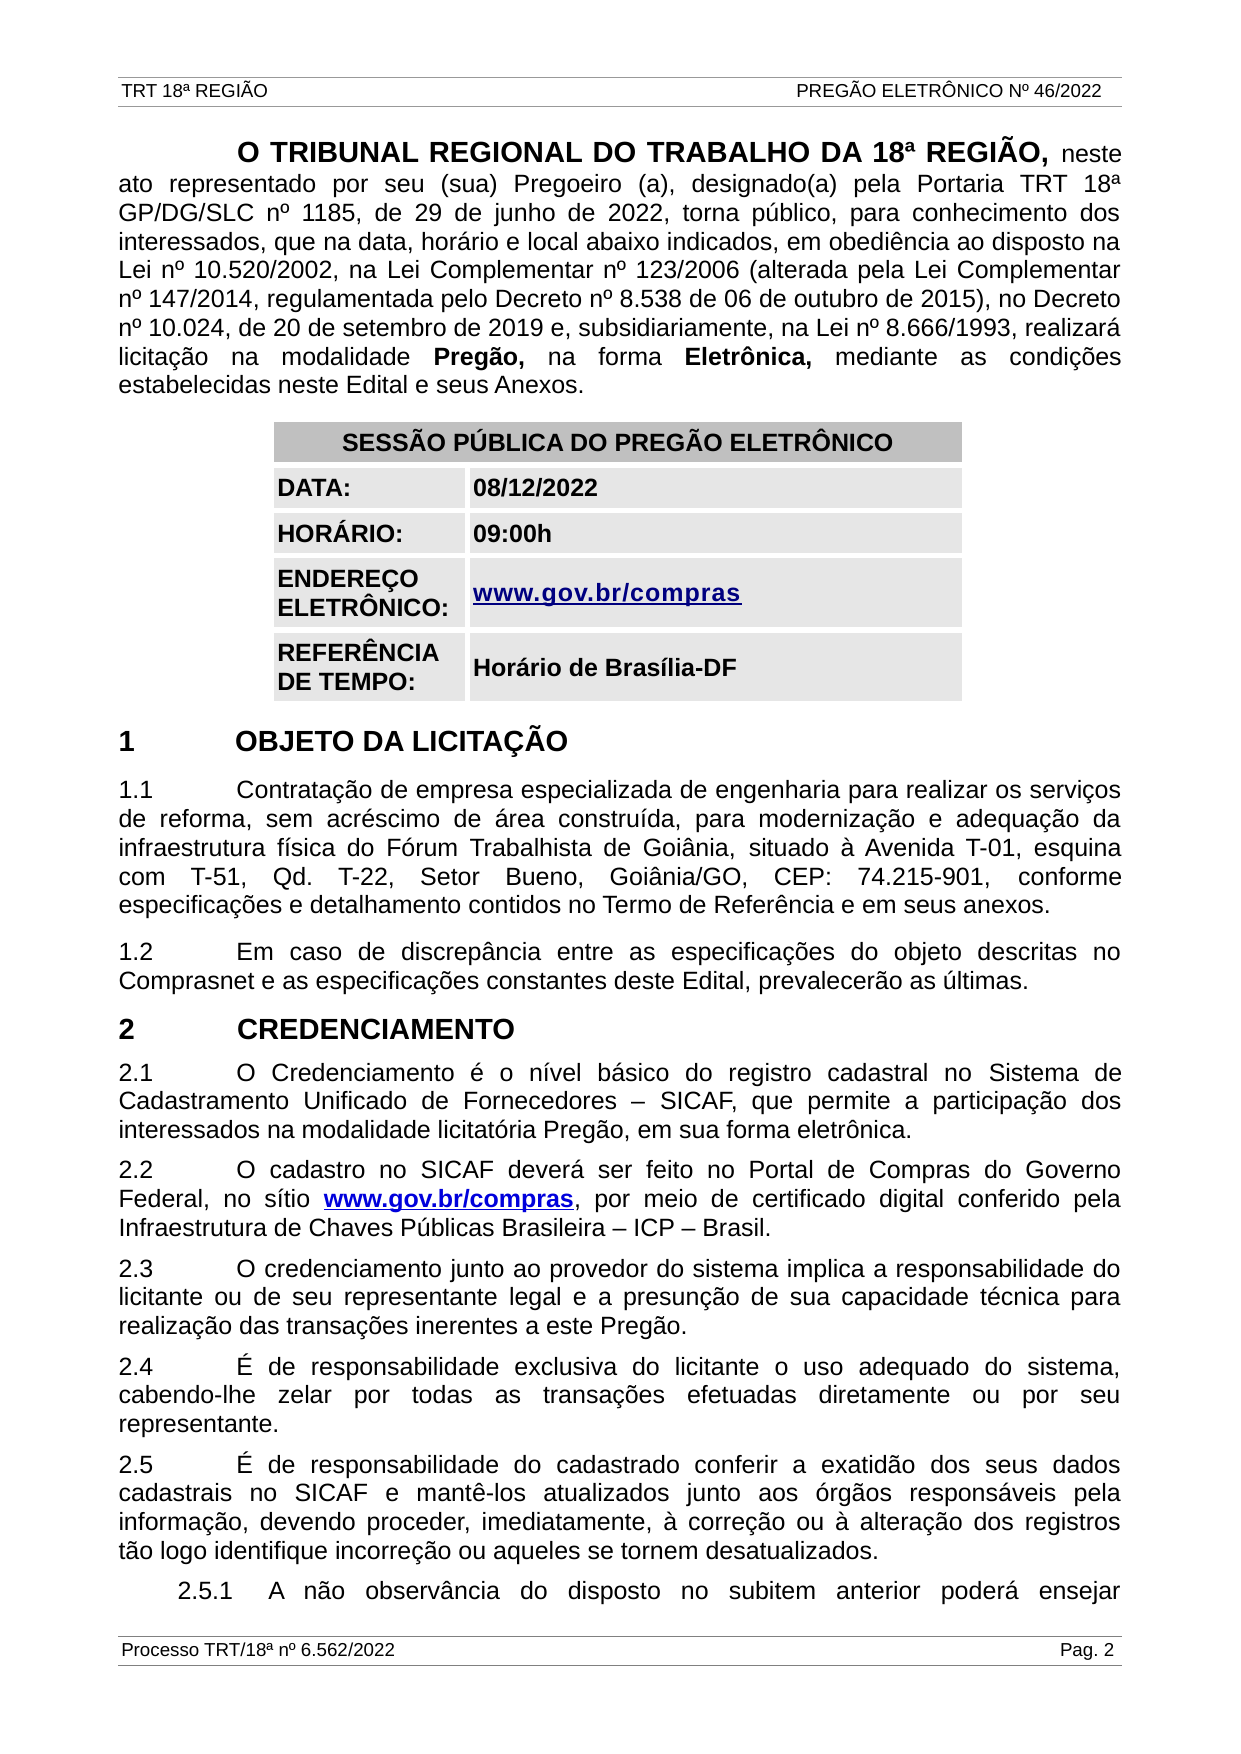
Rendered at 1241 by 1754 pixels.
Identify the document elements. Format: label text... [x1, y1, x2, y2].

table_cell ENDEREÇO ELETRÔNICO: [274, 558, 465, 627]
text 1.2 Em caso de discrepância entre as especificações do objeto descritas no Comprasnet e as especificações constantes deste Edital, prevalecerão as últimas. [118, 937, 1122, 994]
text 2.4 É de responsabilidade exclusiva do licitante o uso adequado do sistema, cabendo-lhe zelar por todas as transações efetuadas diretamente ou por seu representante. [118, 1352, 1122, 1438]
table_header SESSÃO PÚBLICA DO PREGÃO ELETRÔNICO [274, 422, 962, 462]
text O TRIBUNAL REGIONAL DO TRABALHO DA 18ª REGIÃO, neste ato representado por seu (sua) Pregoeiro (a), designado(a) pela Portaria TRT 18ª GP/DG/SLC nº 1185, de 29 de junho de 2022, torna público, para conhecimento dos interessados, que na data, horário e local abaixo indicados, em obediência ao disposto na Lei nº 10.520/2002, na Lei Complementar nº 123/2006 (alterada pela Lei Complementar nº 147/2014, regulamentada pelo Decreto nº 8.538 de 06 de outubro de 2015), no Decreto nº 10.024, de 20 de setembro de 2019 e, subsidiariamente, na Lei nº 8.666/1993, realizará licitação na modalidade Pregão, na forma Eletrônica, mediante as condições estabelecidas neste Edital e seus Anexos. [118, 136, 1122, 399]
table_cell REFERÊNCIA DE TEMPO: [274, 633, 465, 701]
text 2.3 O credenciamento junto ao provedor do sistema implica a responsabilidade do licitante ou de seu representante legal e a presunção de sua capacidade técnica para realização das transações inerentes a este Pregão. [118, 1253, 1122, 1340]
text 2.1 O Credenciamento é o nível básico do registro cadastral no Sistema de Cadastramento Unificado de Fornecedores – SICAF, que permite a participação dos interessados na modalidade licitatória Pregão, em sua forma eletrônica. [118, 1057, 1122, 1144]
table_cell DATA: [274, 468, 465, 508]
text 2.5.1 A não observância do disposto no subitem anterior poderá ensejar [177, 1576, 1122, 1605]
text 2.5 É de responsabilidade do cadastrado conferir a exatidão dos seus dados cadastrais no SICAF e mantê-los atualizados junto aos órgãos responsáveis pela informação, devendo proceder, imediatamente, à correção ou à alteração dos registros tão logo identifique incorreção ou aqueles se tornem desatualizados. [118, 1449, 1122, 1564]
table_cell HORÁRIO: [274, 513, 465, 553]
text 2 CREDENCIAMENTO [118, 1012, 1122, 1046]
text 2.2 O cadastro no SICAF deverá ser feito no Portal de Compras do Governo Federal, no sítio www.gov.br/compras, por meio de certificado digital conferido pela Infraestrutura de Chaves Públicas Brasileira – ICP – Brasil. [118, 1156, 1122, 1242]
text 1.1 Contratação de empresa especializada de engenharia para realizar os serviços de reforma, sem acréscimo de área construída, para modernização e adequação da infraestrutura física do Fórum Trabalhista de Goiânia, situado à Avenida T-01, esquina com T-51, Qd. T-22, Setor Bueno, Goiânia/GO, CEP: 74.215-901, conforme especificações e detalhamento contidos no Termo de Referência e em seus anexos. [118, 776, 1122, 919]
table_cell Horário de Brasília-DF [470, 633, 962, 701]
table_cell 09:00h [470, 513, 962, 553]
table_cell www.gov.br/compras [470, 558, 962, 627]
text 1 OBJETO DA LICITAÇÃO [118, 724, 1122, 758]
table_cell 08/12/2022 [470, 468, 962, 508]
